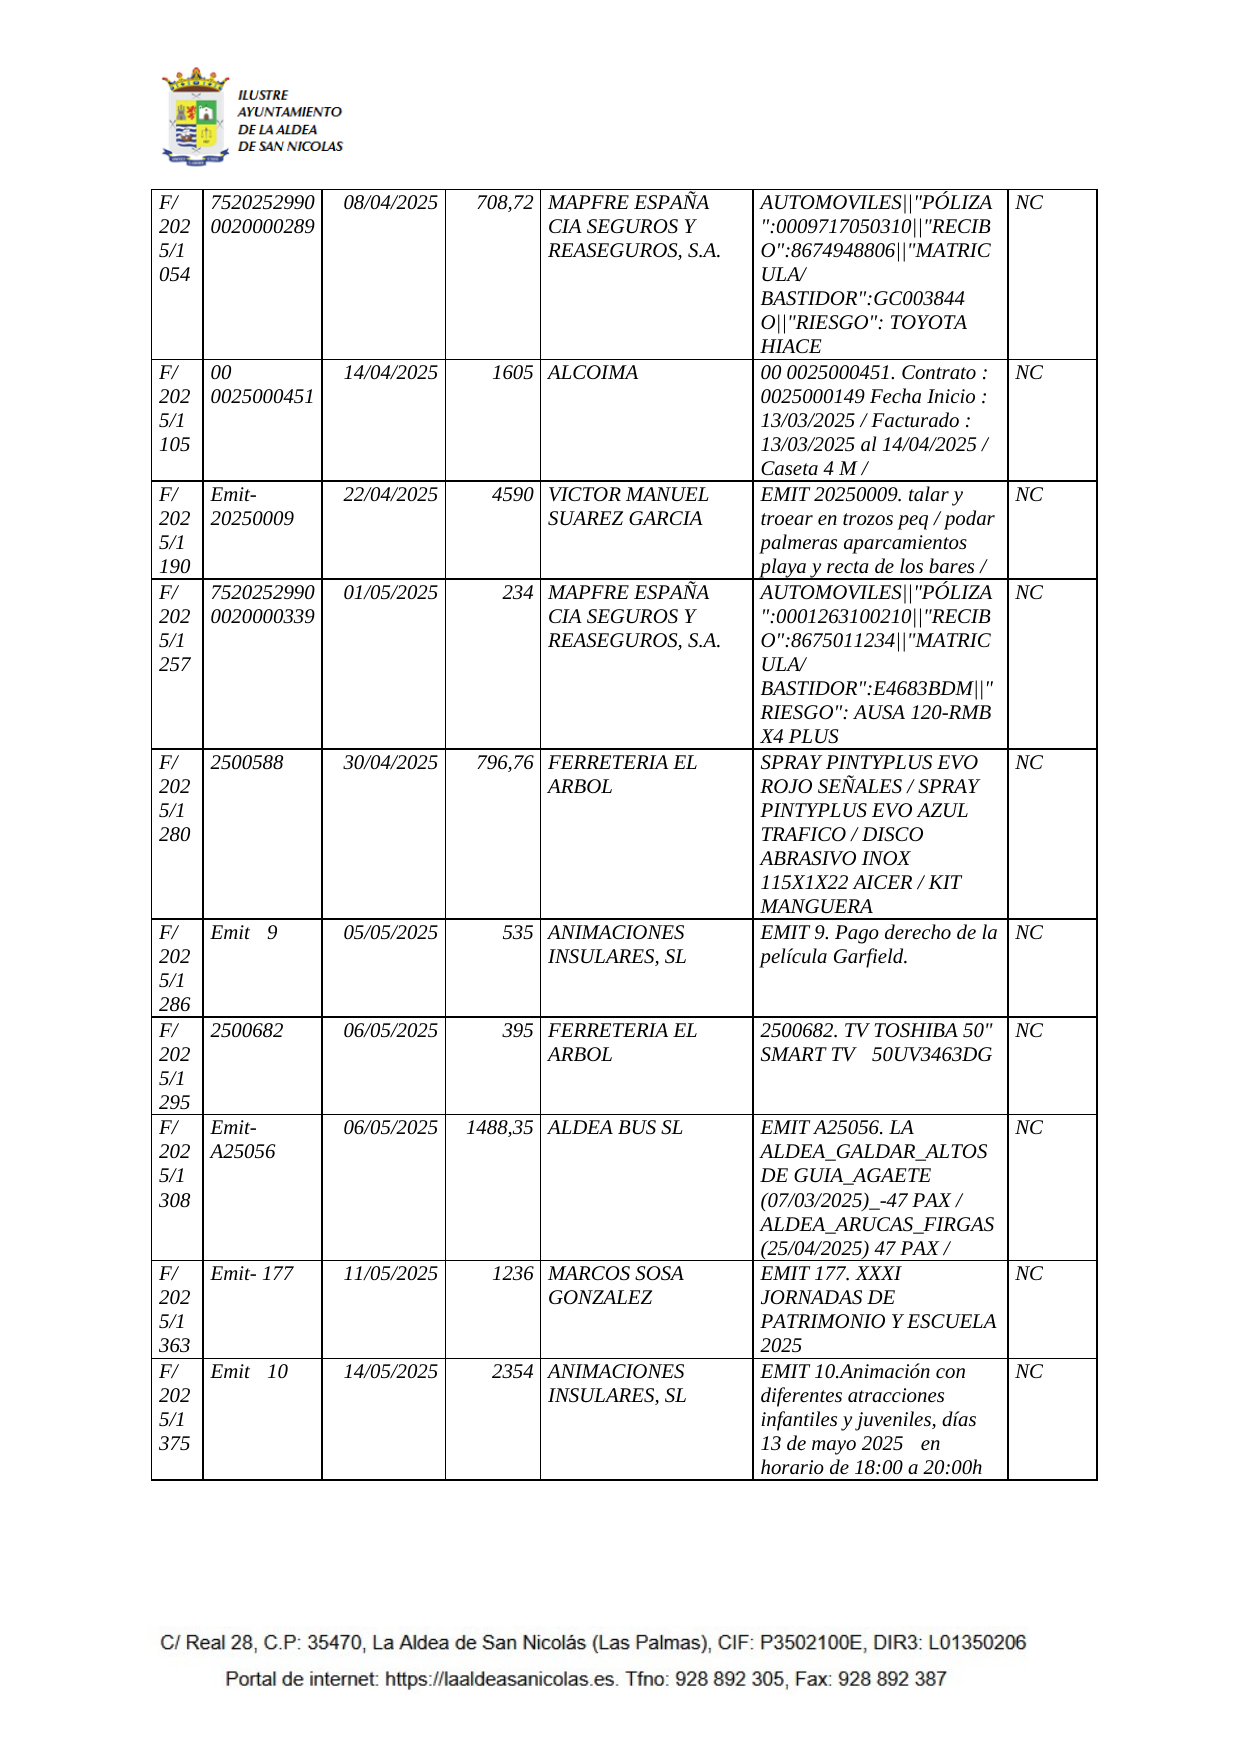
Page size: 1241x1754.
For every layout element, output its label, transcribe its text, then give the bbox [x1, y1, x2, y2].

table_cell EMIT 9. Pago derecho de la película Garfield. [754, 920, 1007, 1016]
table_cell F/2025/1054 [152, 190, 202, 358]
table_cell ANIMACIONES INSULARES, SL [541, 1359, 752, 1479]
table_cell AUTOMOVILES||"PÓLIZA":0009717050310||"RECIBO":8674948806||"MATRICULA/BASTIDOR":GC003844 O||"RIESGO": TOYOTA HIACE [754, 190, 1007, 358]
table_cell F/2025/1190 [152, 482, 202, 578]
table_cell 2354 [446, 1359, 540, 1479]
table_cell 75202529900020000289 [204, 190, 321, 358]
table_cell Emit 9 [204, 920, 321, 1016]
table_cell MARCOS SOSA GONZALEZ [541, 1261, 752, 1357]
table_cell 2500682. TV TOSHIBA 50" SMART TV 50UV3463DG [754, 1018, 1007, 1114]
table_cell 708,72 [446, 190, 540, 358]
table_cell 1605 [446, 360, 540, 480]
table_cell ANIMACIONES INSULARES, SL [541, 920, 752, 1016]
table_cell Emit 10 [204, 1359, 321, 1479]
table_cell NC [1009, 360, 1096, 480]
table_cell F/2025/1295 [152, 1018, 202, 1114]
table_cell MAPFRE ESPAÑA CIA SEGUROS Y REASEGUROS, S.A. [541, 580, 752, 748]
table_cell 00 0025000451 [204, 360, 321, 480]
picture [148, 59, 359, 174]
table_cell 234 [446, 580, 540, 748]
table_cell NC [1009, 1261, 1096, 1357]
picture [148, 1626, 1033, 1695]
table_cell 395 [446, 1018, 540, 1114]
table_cell ALCOIMA [541, 360, 752, 480]
table_cell NC [1009, 482, 1096, 578]
table_cell ALDEA BUS SL [541, 1115, 752, 1260]
table_cell NC [1009, 750, 1096, 918]
table_cell 05/05/2025 [323, 920, 445, 1016]
table_cell Emit- A25056 [204, 1115, 321, 1260]
table_cell EMIT A25056. LA ALDEA_GALDAR_ALTOS DE GUIA_AGAETE (07/03/2025)_-47 PAX / ALDEA_ARUCAS_FIRGAS (25/04/2025) 47 PAX / [754, 1115, 1007, 1260]
table_cell EMIT 10.Animación con diferentes atracciones infantiles y juveniles, días 13 de mayo 2025 en horario de 18:00 a 20:00h [754, 1359, 1007, 1479]
table_cell SPRAY PINTYPLUS EVO ROJO SEÑALES / SPRAY PINTYPLUS EVO AZUL TRAFICO / DISCO ABRASIVO INOX 115X1X22 AICER / KIT MANGUERA [754, 750, 1007, 918]
table_cell F/2025/1286 [152, 920, 202, 1016]
table_cell NC [1009, 1018, 1096, 1114]
table_cell MAPFRE ESPAÑA CIA SEGUROS Y REASEGUROS, S.A. [541, 190, 752, 358]
table_cell 22/04/2025 [323, 482, 445, 578]
table_cell AUTOMOVILES||"PÓLIZA":0001263100210||"RECIBO":8675011234||"MATRICULA/BASTIDOR":E4683BDM||"RIESGO": AUSA 120-RMB X4 PLUS [754, 580, 1007, 748]
table_cell F/2025/1308 [152, 1115, 202, 1260]
table_cell 1236 [446, 1261, 540, 1357]
table_cell 14/04/2025 [323, 360, 445, 480]
table_cell 11/05/2025 [323, 1261, 445, 1357]
table_cell 08/04/2025 [323, 190, 445, 358]
table_cell 30/04/2025 [323, 750, 445, 918]
table_cell F/2025/1363 [152, 1261, 202, 1357]
table_cell 14/05/2025 [323, 1359, 445, 1479]
table_cell F/2025/1105 [152, 360, 202, 480]
table_cell 4590 [446, 482, 540, 578]
table_cell F/2025/1375 [152, 1359, 202, 1479]
table_cell VICTOR MANUEL SUAREZ GARCIA [541, 482, 752, 578]
table_cell NC [1009, 580, 1096, 748]
table_cell NC [1009, 190, 1096, 358]
table_cell 535 [446, 920, 540, 1016]
table_cell 75202529900020000339 [204, 580, 321, 748]
table_cell FERRETERIA EL ARBOL [541, 750, 752, 918]
table_cell F/2025/1280 [152, 750, 202, 918]
table_cell FERRETERIA EL ARBOL [541, 1018, 752, 1114]
table_cell EMIT 20250009. talar y troear en trozos peq / podar palmeras aparcamientos playa y recta de los bares / [754, 482, 1007, 578]
table_cell 06/05/2025 [323, 1115, 445, 1260]
table_cell 01/05/2025 [323, 580, 445, 748]
table_cell 06/05/2025 [323, 1018, 445, 1114]
table_cell NC [1009, 1115, 1096, 1260]
table_cell EMIT 177. XXXI JORNADAS DE PATRIMONIO Y ESCUELA 2025 [754, 1261, 1007, 1357]
table_cell 1488,35 [446, 1115, 540, 1260]
table_cell NC [1009, 920, 1096, 1016]
table_cell F/2025/1257 [152, 580, 202, 748]
table_cell Emit- 20250009 [204, 482, 321, 578]
table_cell 2500588 [204, 750, 321, 918]
table_cell 00 0025000451. Contrato : 0025000149 Fecha Inicio : 13/03/2025 / Facturado : 13/03/2025 al 14/04/2025 / Caseta 4 M / [754, 360, 1007, 480]
table_cell 2500682 [204, 1018, 321, 1114]
table_cell 796,76 [446, 750, 540, 918]
table_cell Emit- 177 [204, 1261, 321, 1357]
table_cell NC [1009, 1359, 1096, 1479]
